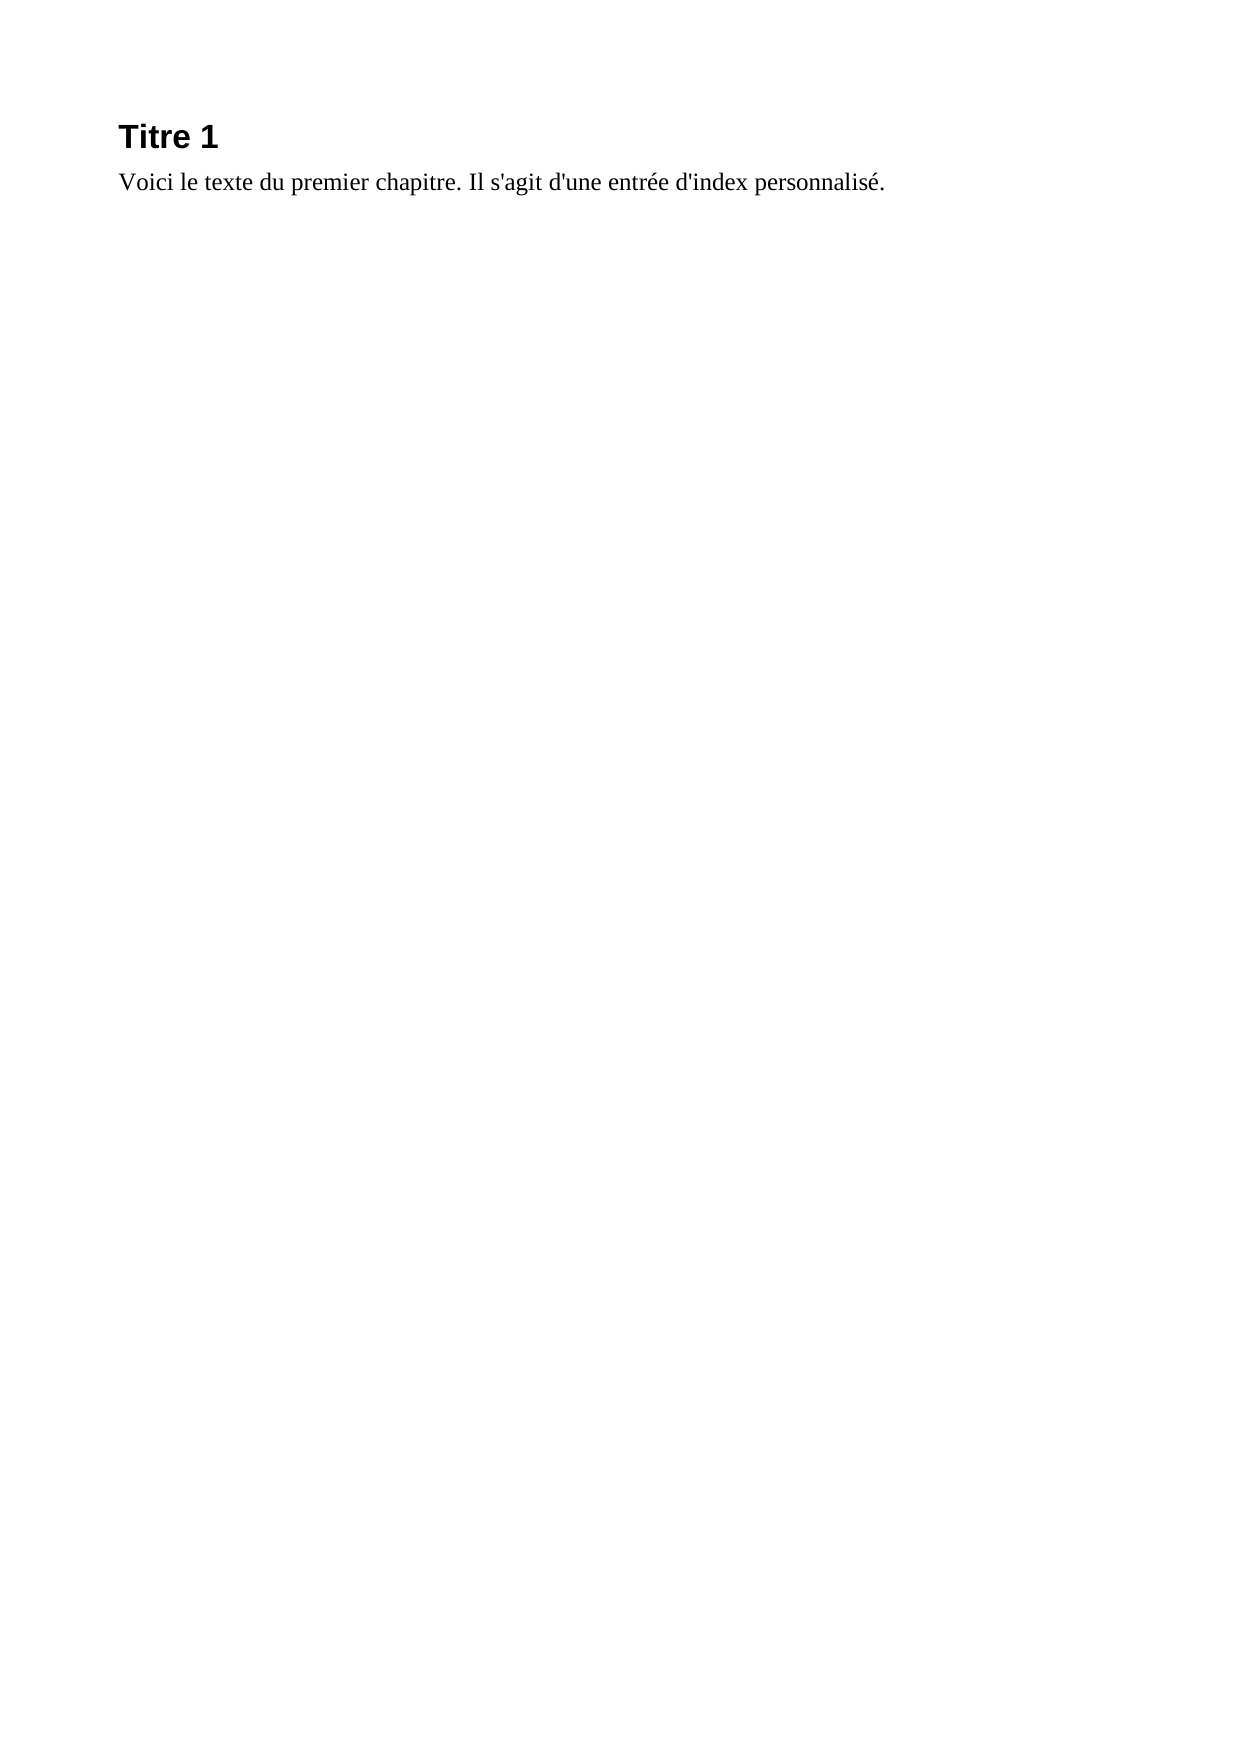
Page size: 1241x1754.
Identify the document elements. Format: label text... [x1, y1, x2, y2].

text Voici le texte du premier chapitre. Il s'agit d'une entrée d'index personnalisé. [118, 168, 1122, 224]
subtitle Titre 1 [118, 118, 1122, 156]
